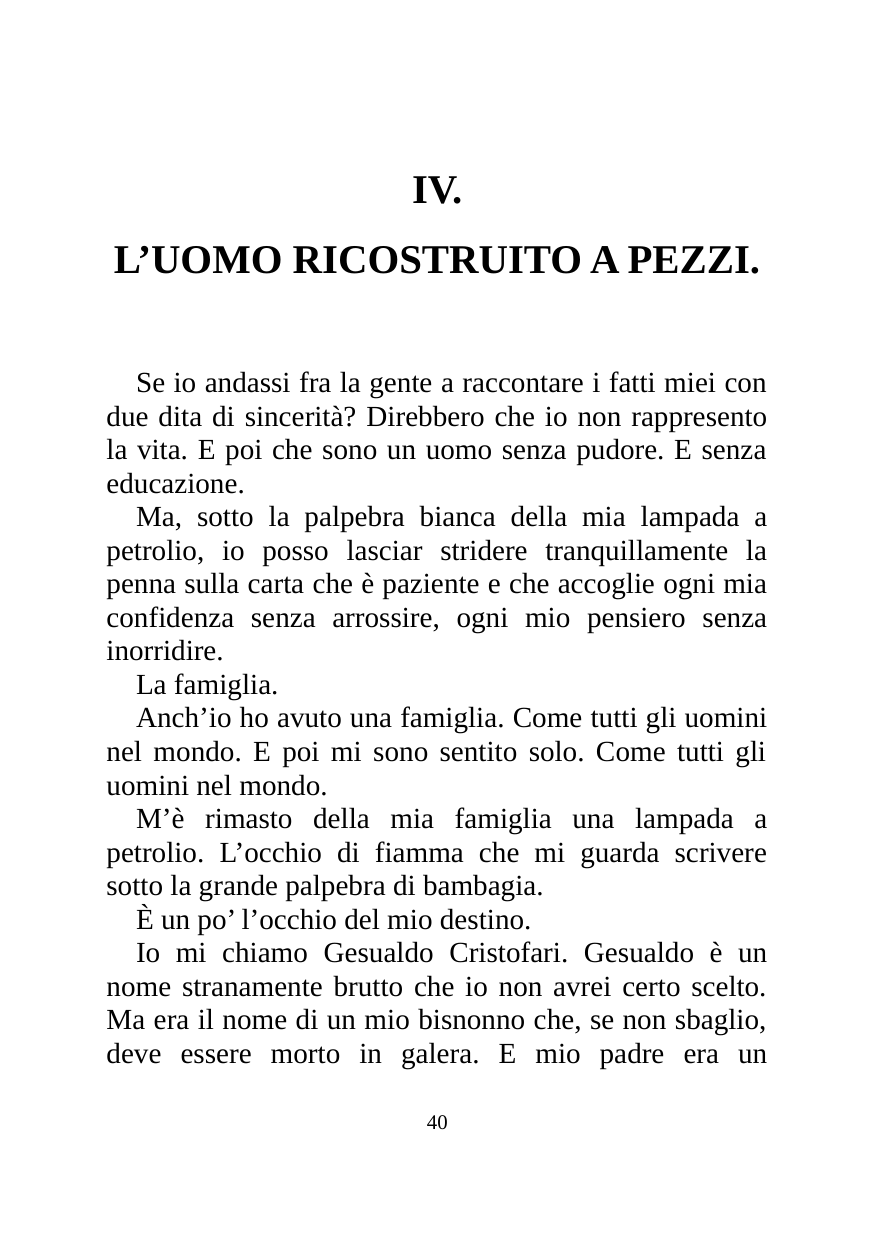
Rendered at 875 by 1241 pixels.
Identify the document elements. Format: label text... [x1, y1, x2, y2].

text M’è rimasto della mia famiglia una lampada a petrolio. L’occhio di fiamma che mi guarda scrivere sotto la grande palpebra di bambagia. [106, 801, 768, 902]
text È un po’ l’occhio del mio destino. [106, 902, 768, 935]
subtitle IV. L’UOMO RICOSTRUITO A PEZZI. [106, 165, 768, 283]
text Ma, sotto la palpebra bianca della mia lampada a petrolio, io posso lasciar stridere tranquillamente la penna sulla carta che è paziente e che accoglie ogni mia confidenza senza arrossire, ogni mio pensiero senza inorridire. [106, 499, 768, 667]
text La famiglia. [106, 667, 768, 701]
text Io mi chiamo Gesualdo Cristofari. Gesualdo è un nome stranamente brutto che io non avrei certo scelto. Ma era il nome di un mio bisnonno che, se non sbaglio, deve essere morto in galera. E mio padre era un [106, 935, 768, 1069]
text Anch’io ho avuto una famiglia. Come tutti gli uomini nel mondo. E poi mi sono sentito solo. Come tutti gli uomini nel mondo. [106, 701, 768, 801]
text Se io andassi fra la gente a raccontare i fatti miei con due dita di sincerità? Direbbero che io non rappresento la vita. E poi che sono un uomo senza pudore. E senza educazione. [106, 365, 768, 499]
